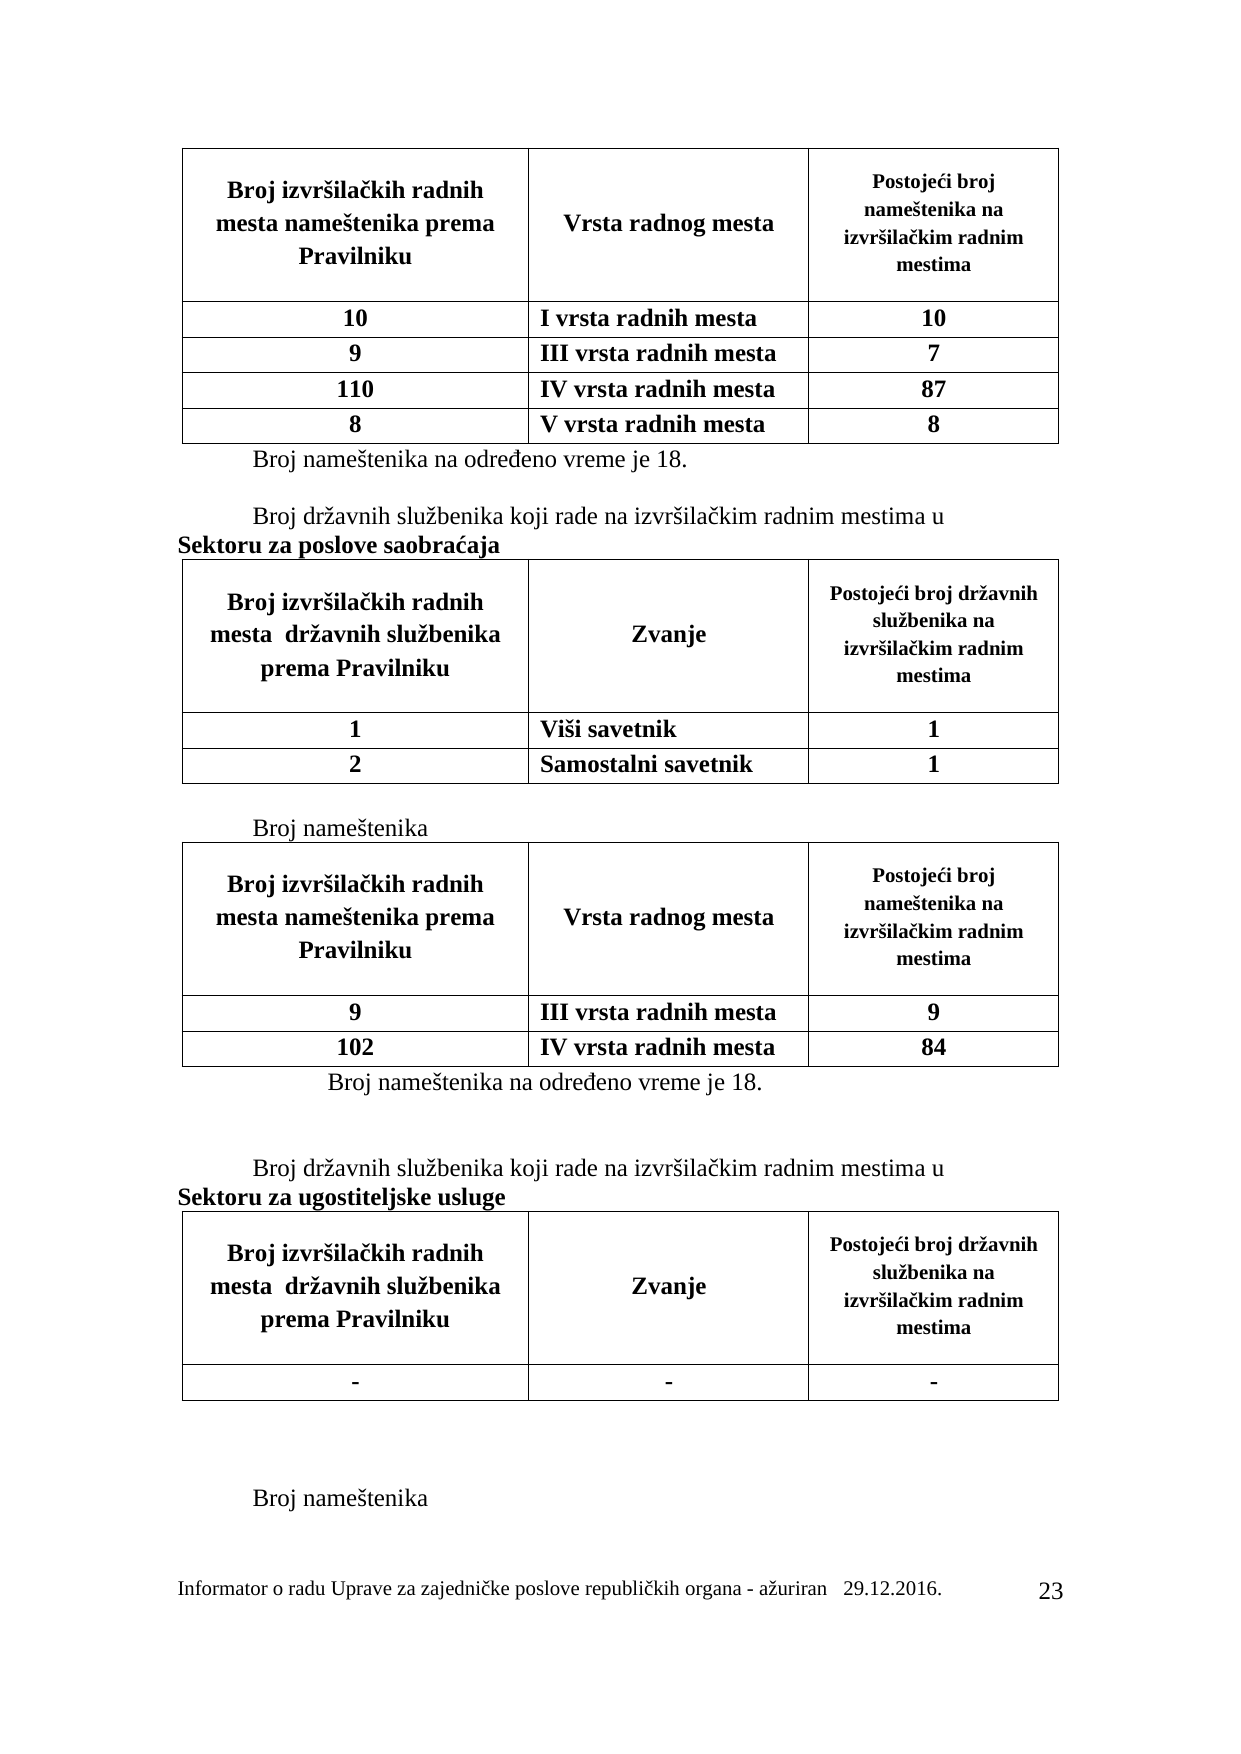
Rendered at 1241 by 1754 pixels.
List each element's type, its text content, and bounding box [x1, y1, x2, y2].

table_cell 9 [809, 996, 1058, 1031]
table_cell I vrsta radnih mesta [529, 302, 808, 337]
table_cell 1 [809, 749, 1058, 783]
table_header Broj izvršilačkih radnih mesta nameštenika prema Pravilniku [183, 149, 528, 301]
table_cell III vrsta radnih mesta [529, 338, 808, 372]
text Broj nameštenika na određeno vreme je 18. [177, 444, 1063, 473]
table_header Postojeći broj državnih službenika na izvršilačkim radnim mestima [809, 1212, 1058, 1364]
table_cell 84 [809, 1032, 1058, 1066]
table_cell 7 [809, 338, 1058, 372]
table_header Broj izvršilačkih radnih mesta državnih službenika prema Pravilniku [183, 1212, 528, 1364]
table_cell 1 [809, 713, 1058, 748]
table_header Postojeći broj nameštenika na izvršilačkim radnim mestima [809, 149, 1058, 301]
text Broj državnih službenika koji rade na izvršilačkim radnim mestima u [177, 501, 1063, 530]
table_cell - [809, 1365, 1058, 1399]
table_cell IV vrsta radnih mesta [529, 1032, 808, 1066]
table_cell 87 [809, 373, 1058, 407]
table_header Broj izvršilačkih radnih mesta državnih službenika prema Pravilniku [183, 560, 528, 712]
table_cell - [529, 1365, 808, 1399]
table_header Zvanje [529, 560, 808, 712]
table_header Zvanje [529, 1212, 808, 1364]
table_cell 1 [183, 713, 528, 748]
text Sektoru za poslove saobraćaja [177, 530, 1063, 559]
table_cell 9 [183, 338, 528, 372]
text Broj nameštenika [177, 813, 1063, 842]
table_cell 9 [183, 996, 528, 1031]
text Sektoru za ugostitelјske usluge [177, 1182, 1063, 1211]
table_header Postojeći broj državnih službenika na izvršilačkim radnim mestima [809, 560, 1058, 712]
table_cell 8 [809, 409, 1058, 443]
table_cell - [183, 1365, 528, 1399]
text Broj nameštenika [177, 1483, 1063, 1512]
table_cell IV vrsta radnih mesta [529, 373, 808, 407]
table_cell 10 [809, 302, 1058, 337]
table_cell 2 [183, 749, 528, 783]
table_cell 102 [183, 1032, 528, 1066]
table_cell III vrsta radnih mesta [529, 996, 808, 1031]
text Broj državnih službenika koji rade na izvršilačkim radnim mestima u [177, 1153, 1063, 1182]
table_header Vrsta radnog mesta [529, 843, 808, 995]
table_header Vrsta radnog mesta [529, 149, 808, 301]
table_cell 8 [183, 409, 528, 443]
table_cell Viši savetnik [529, 713, 808, 748]
table_cell 10 [183, 302, 528, 337]
table_header Broj izvršilačkih radnih mesta nameštenika prema Pravilniku [183, 843, 528, 995]
table_cell 110 [183, 373, 528, 407]
table_cell Samostalni savetnik [529, 749, 808, 783]
text Broj nameštenika na određeno vreme je 18. [177, 1067, 1063, 1096]
table_cell V vrsta radnih mesta [529, 409, 808, 443]
table_header Postojeći broj nameštenika na izvršilačkim radnim mestima [809, 843, 1058, 995]
